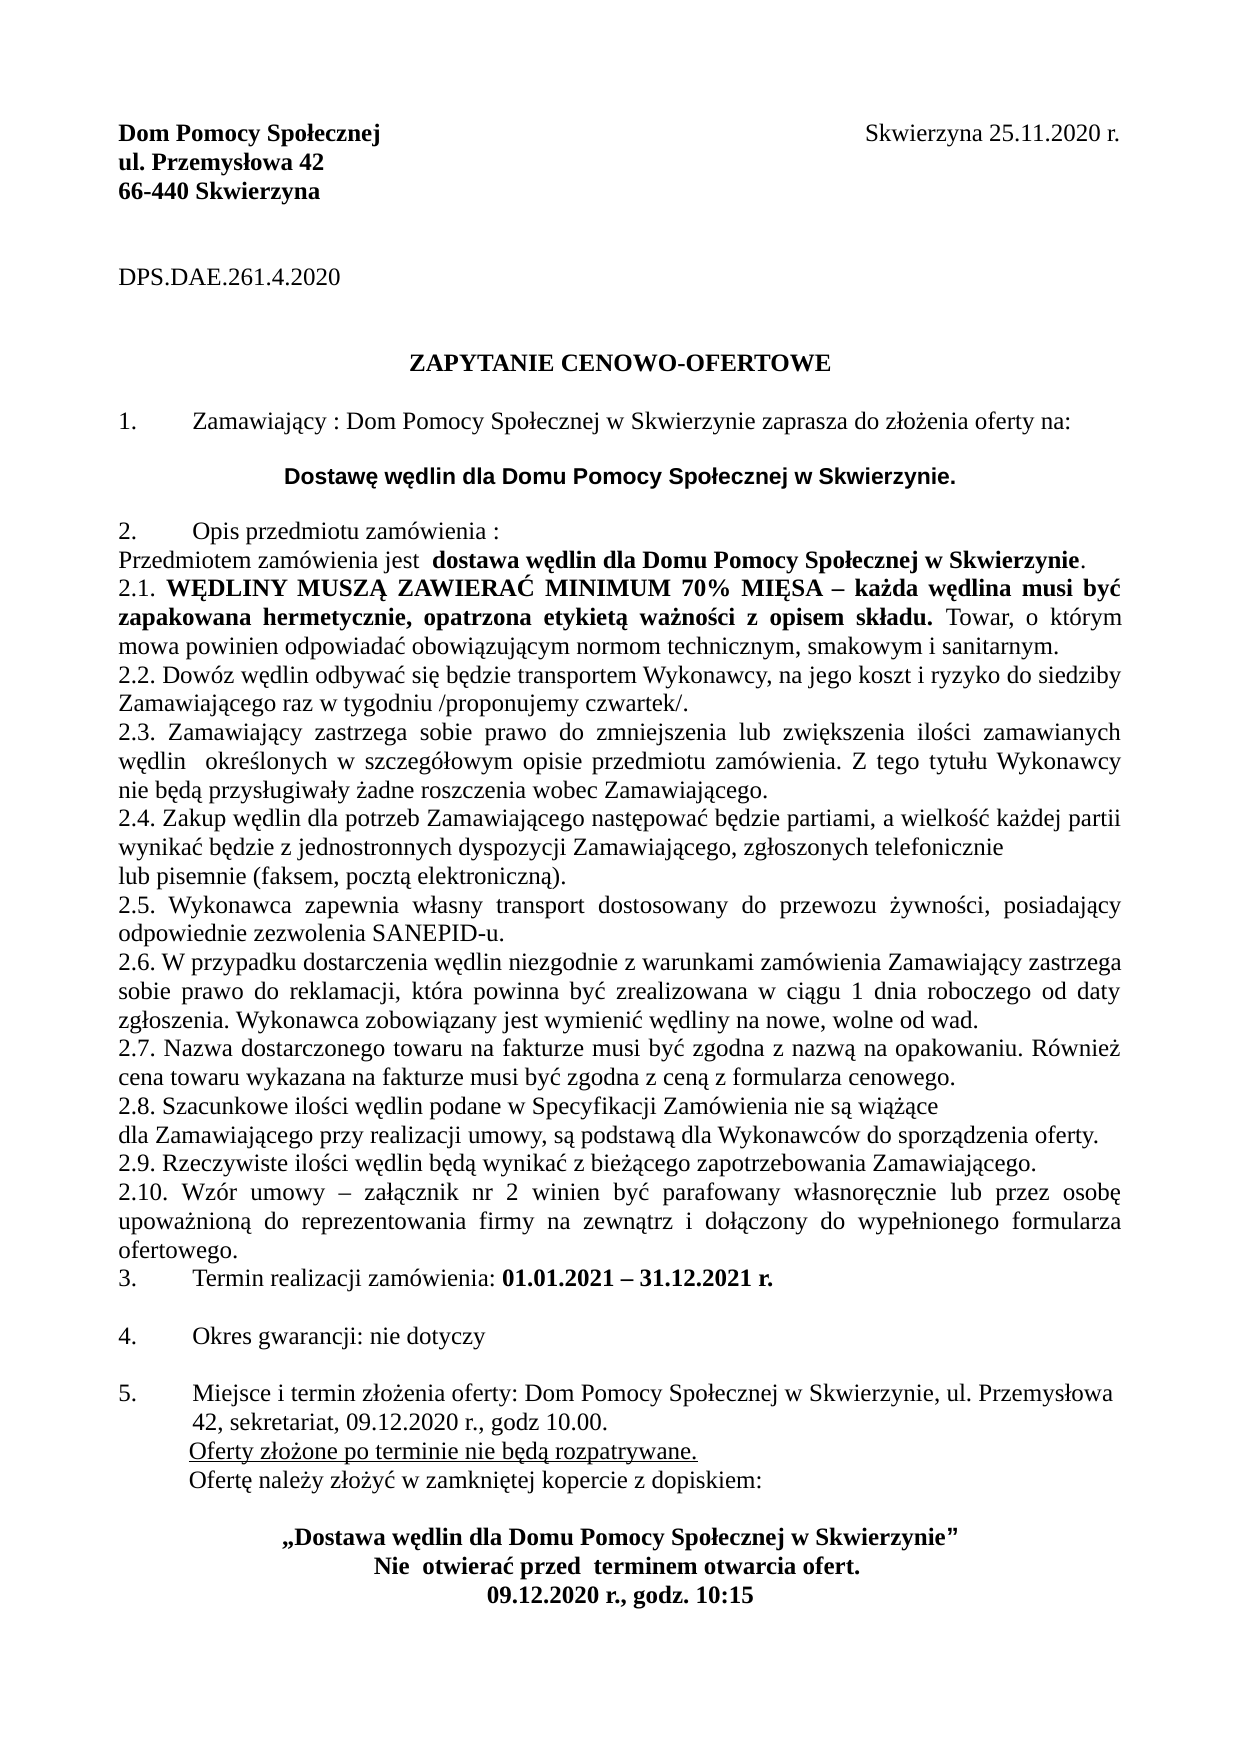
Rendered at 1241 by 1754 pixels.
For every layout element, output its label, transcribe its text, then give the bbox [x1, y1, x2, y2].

text 2.3. Zamawiający zastrzega sobie prawo do zmniejszenia lub zwiększenia ilości zamawianych wędlin określonych w szczegółowym opisie przedmiotu zamówienia. Z tego tytułu Wykonawcy nie będą przysługiwały żadne roszczenia wobec Zamawiającego. [118, 717, 1122, 803]
list Okres gwarancji: nie dotyczy [118, 1321, 1122, 1350]
text lub pisemnie (faksem, pocztą elektroniczną). [118, 861, 1122, 890]
text 2.6. W przypadku dostarczenia wędlin niezgodnie z warunkami zamówienia Zamawiający zastrzega sobie prawo do reklamacji, która powinna być zrealizowana w ciągu 1 dnia roboczego od daty zgłoszenia. Wykonawca zobowiązany jest wymienić wędliny na nowe, wolne od wad. [118, 947, 1122, 1033]
text 2.10. Wzór umowy – załącznik nr 2 winien być parafowany własnoręcznie lub przez osobę upoważnioną do reprezentowania firmy na zewnątrz i dołączony do wypełnionego formularza ofertowego. [118, 1177, 1122, 1263]
list Miejsce i termin złożenia oferty: Dom Pomocy Społecznej w Skwierzynie, ul. Przemysłowa 42, sekretariat, 09.12.2020 r., godz 10.00. [118, 1378, 1122, 1436]
list Ofertę należy złożyć w zamkniętej kopercie z dopiskiem: [118, 1465, 1122, 1493]
text ul. Przemysłowa 42 [118, 147, 1122, 176]
list Termin realizacji zamówienia: 01.01.2021 – 31.12.2021 r. [118, 1263, 1122, 1292]
text 09.12.2020 r., godz. 10:15 [118, 1580, 1122, 1608]
text dla Zamawiającego przy realizacji umowy, są podstawą dla Wykonawców do sporządzenia oferty. [118, 1120, 1122, 1148]
list Oferty złożone po terminie nie będą rozpatrywane. [118, 1436, 1122, 1465]
list „Dostawa wędlin dla Domu Pomocy Społecznej w Skwierzynie” [118, 1522, 1122, 1551]
text 2.7. Nazwa dostarczonego towaru na fakturze musi być zgodna z nazwą na opakowaniu. Również cena towaru wykazana na fakturze musi być zgodna z ceną z formularza cenowego. [118, 1033, 1122, 1091]
text Dom Pomocy Społecznej Skwierzyna 25.11.2020 r. [118, 118, 1122, 147]
text 2.2. Dowóz wędlin odbywać się będzie transportem Wykonawcy, na jego koszt i ryzyko do siedziby Zamawiającego raz w tygodniu /proponujemy czwartek/. [118, 660, 1122, 717]
text DPS.DAE.261.4.2020 [118, 262, 1122, 291]
text 66-440 Skwierzyna [118, 176, 1122, 204]
text ZAPYTANIE CENOWO-OFERTOWE [118, 348, 1122, 377]
text Dostawę wędlin dla Domu Pomocy Społecznej w Skwierzynie. [118, 463, 1122, 489]
text Nie otwierać przed terminem otwarcia ofert. [118, 1551, 1122, 1580]
text 2.5. Wykonawca zapewnia własny transport dostosowany do przewozu żywności, posiadający odpowiednie zezwolenia SANEPID-u. [118, 890, 1122, 947]
text Przedmiotem zamówienia jest dostawa wędlin dla Domu Pomocy Społecznej w Skwierzynie. [118, 545, 1122, 573]
text 1. Zamawiający : Dom Pomocy Społecznej w Skwierzynie zaprasza do złożenia oferty na: [118, 406, 1122, 434]
list Opis przedmiotu zamówienia : [118, 516, 1122, 545]
text 2.9. Rzeczywiste ilości wędlin będą wynikać z bieżącego zapotrzebowania Zamawiającego. [118, 1148, 1122, 1177]
text 2.4. Zakup wędlin dla potrzeb Zamawiającego następować będzie partiami, a wielkość każdej partii wynikać będzie z jednostronnych dyspozycji Zamawiającego, zgłoszonych telefonicznie [118, 803, 1122, 861]
text 2.8. Szacunkowe ilości wędlin podane w Specyfikacji Zamówienia nie są wiążące [118, 1091, 1122, 1120]
text 2.1. WĘDLINY MUSZĄ ZAWIERAĆ MINIMUM 70% MIĘSA – każda wędlina musi być zapakowana hermetycznie, opatrzona etykietą ważności z opisem składu. Towar, o którym mowa powinien odpowiadać obowiązującym normom technicznym, smakowym i sanitarnym. [118, 573, 1122, 660]
